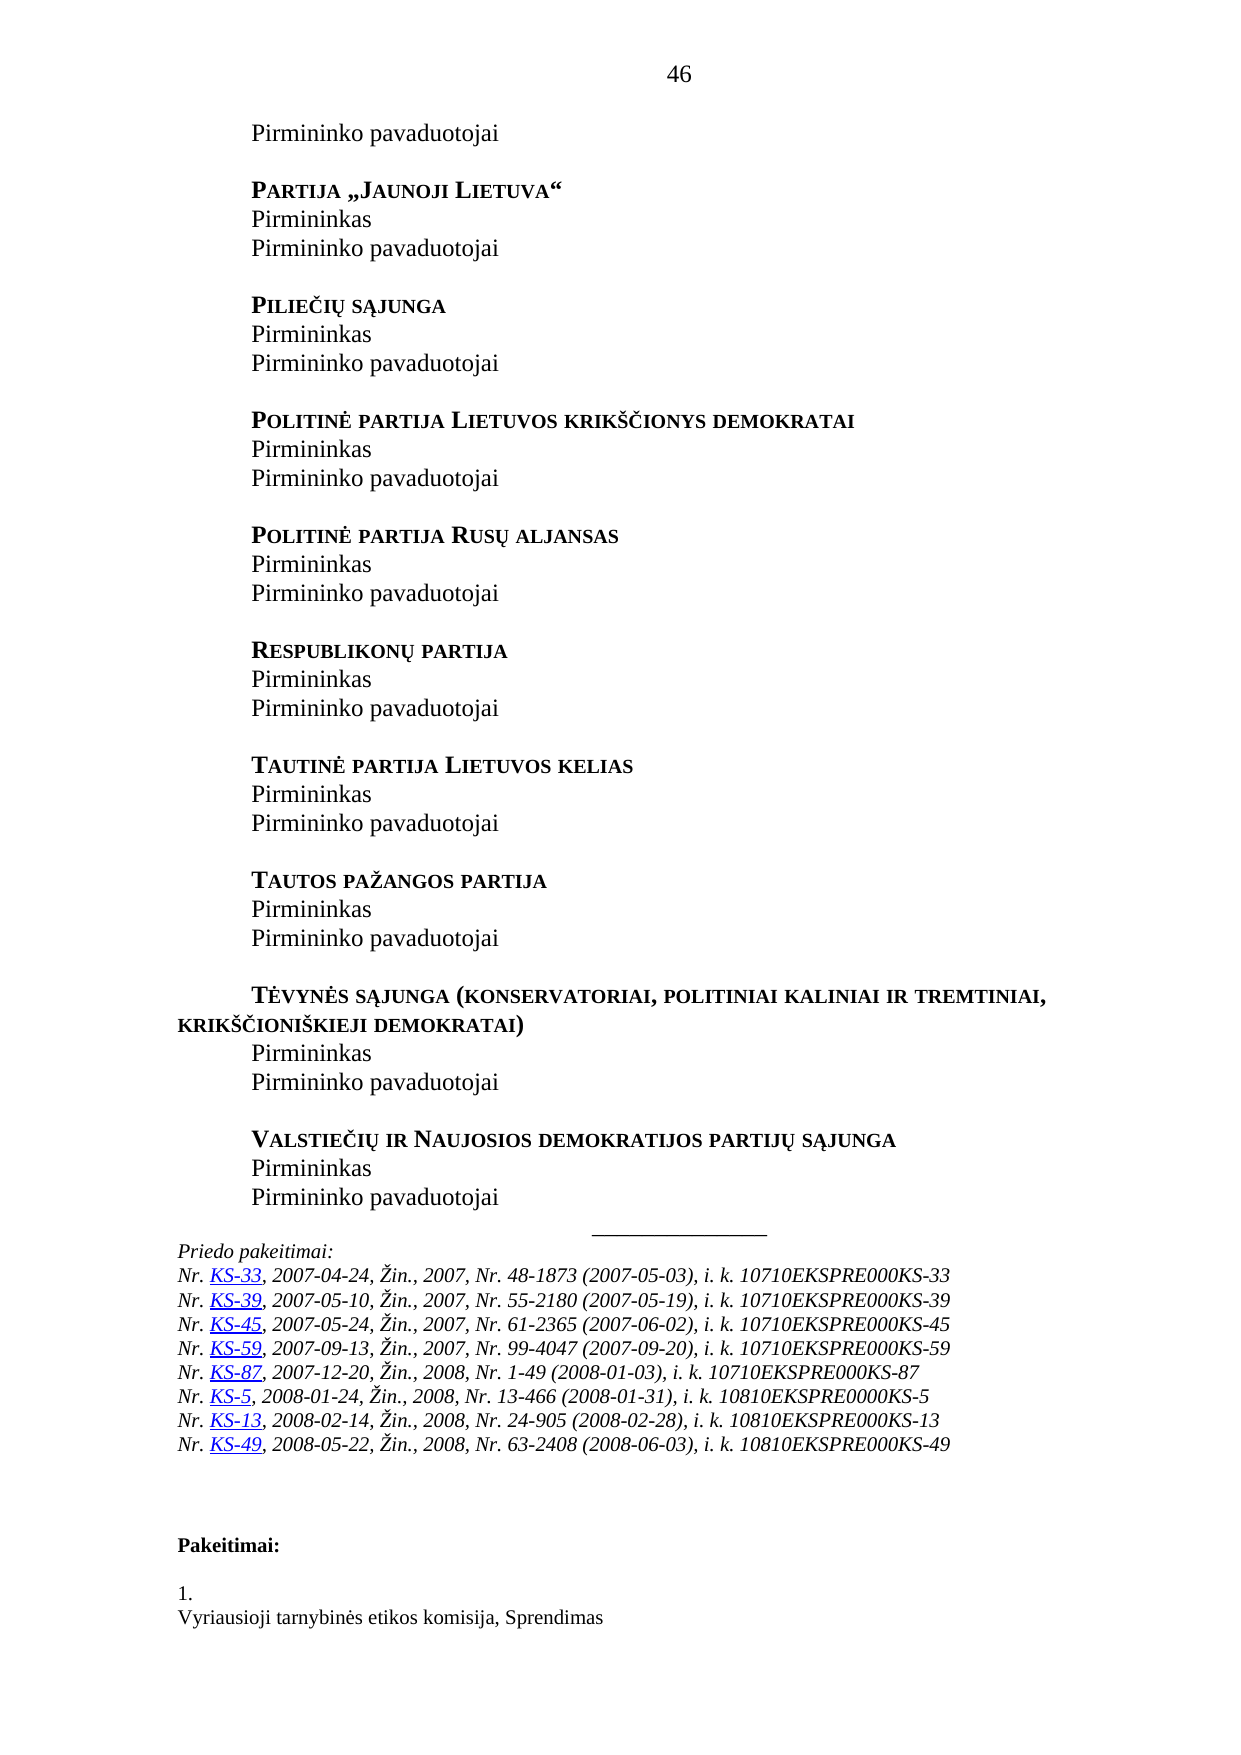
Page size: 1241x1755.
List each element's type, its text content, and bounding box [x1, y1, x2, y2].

text Piliečių sąjunga [177, 291, 1181, 319]
text Tautos pažangos partija [177, 866, 1181, 894]
text ______________ [177, 1211, 1181, 1239]
text Politinė partija Rusų aljansas [177, 521, 1181, 549]
text Nr. KS-33, 2007-04-24, Žin., 2007, Nr. 48-1873 (2007-05-03), i. k. 10710EKSPRE000KS-33 [177, 1263, 1181, 1287]
text Priedo pakeitimai: [177, 1239, 1181, 1263]
text Pirmininko pavaduotojai [177, 348, 1181, 377]
text Pirmininkas [177, 319, 1181, 348]
text Pirmininkas [177, 779, 1181, 808]
text Nr. KS-87, 2007-12-20, Žin., 2008, Nr. 1-49 (2008-01-03), i. k. 10710EKSPRE000KS-87 [177, 1360, 1181, 1384]
text Pirmininkas [177, 204, 1181, 233]
text Nr. KS-5, 2008-01-24, Žin., 2008, Nr. 13-466 (2008-01-31), i. k. 10810EKSPRE0000KS-5 [177, 1384, 1181, 1408]
text Pakeitimai: [177, 1533, 1181, 1557]
text Pirmininkas [177, 664, 1181, 693]
text Pirmininko pavaduotojai [177, 693, 1181, 722]
text Partija „Jaunoji Lietuva“ [177, 176, 1181, 204]
text 1. [177, 1581, 1181, 1605]
text Respublikonų partija [177, 636, 1181, 664]
text Tėvynės sąjunga (konservatoriai, politiniai kaliniai ir tremtiniai, krikščioniškieji demokratai) [177, 981, 1181, 1038]
text Pirmininkas [177, 434, 1181, 463]
text Pirmininko pavaduotojai [177, 463, 1181, 492]
text Pirmininko pavaduotojai [177, 118, 1181, 147]
text Nr. KS-59, 2007-09-13, Žin., 2007, Nr. 99-4047 (2007-09-20), i. k. 10710EKSPRE000KS-59 [177, 1336, 1181, 1360]
text Nr. KS-49, 2008-05-22, Žin., 2008, Nr. 63-2408 (2008-06-03), i. k. 10810EKSPRE000KS-49 [177, 1432, 1181, 1456]
text Pirmininko pavaduotojai [177, 578, 1181, 607]
text Pirmininkas [177, 549, 1181, 578]
text Pirmininkas [177, 894, 1181, 923]
text Pirmininkas [177, 1153, 1181, 1182]
text Tautinė partija Lietuvos kelias [177, 751, 1181, 779]
text Vyriausioji tarnybinės etikos komisija, Sprendimas [177, 1605, 1181, 1629]
text Valstiečių ir Naujosios demokratijos partijų sąjunga [177, 1124, 1181, 1153]
text Pirmininkas [177, 1038, 1181, 1067]
text Pirmininko pavaduotojai [177, 923, 1181, 952]
text Pirmininko pavaduotojai [177, 1182, 1181, 1211]
text Pirmininko pavaduotojai [177, 1067, 1181, 1096]
text Pirmininko pavaduotojai [177, 808, 1181, 837]
text Nr. KS-39, 2007-05-10, Žin., 2007, Nr. 55-2180 (2007-05-19), i. k. 10710EKSPRE000KS-39 [177, 1287, 1181, 1312]
text Politinė partija Lietuvos krikščionys demokratai [177, 406, 1181, 434]
text Pirmininko pavaduotojai [177, 233, 1181, 262]
text Nr. KS-45, 2007-05-24, Žin., 2007, Nr. 61-2365 (2007-06-02), i. k. 10710EKSPRE000KS-45 [177, 1312, 1181, 1336]
text Nr. KS-13, 2008-02-14, Žin., 2008, Nr. 24-905 (2008-02-28), i. k. 10810EKSPRE000KS-13 [177, 1408, 1181, 1432]
